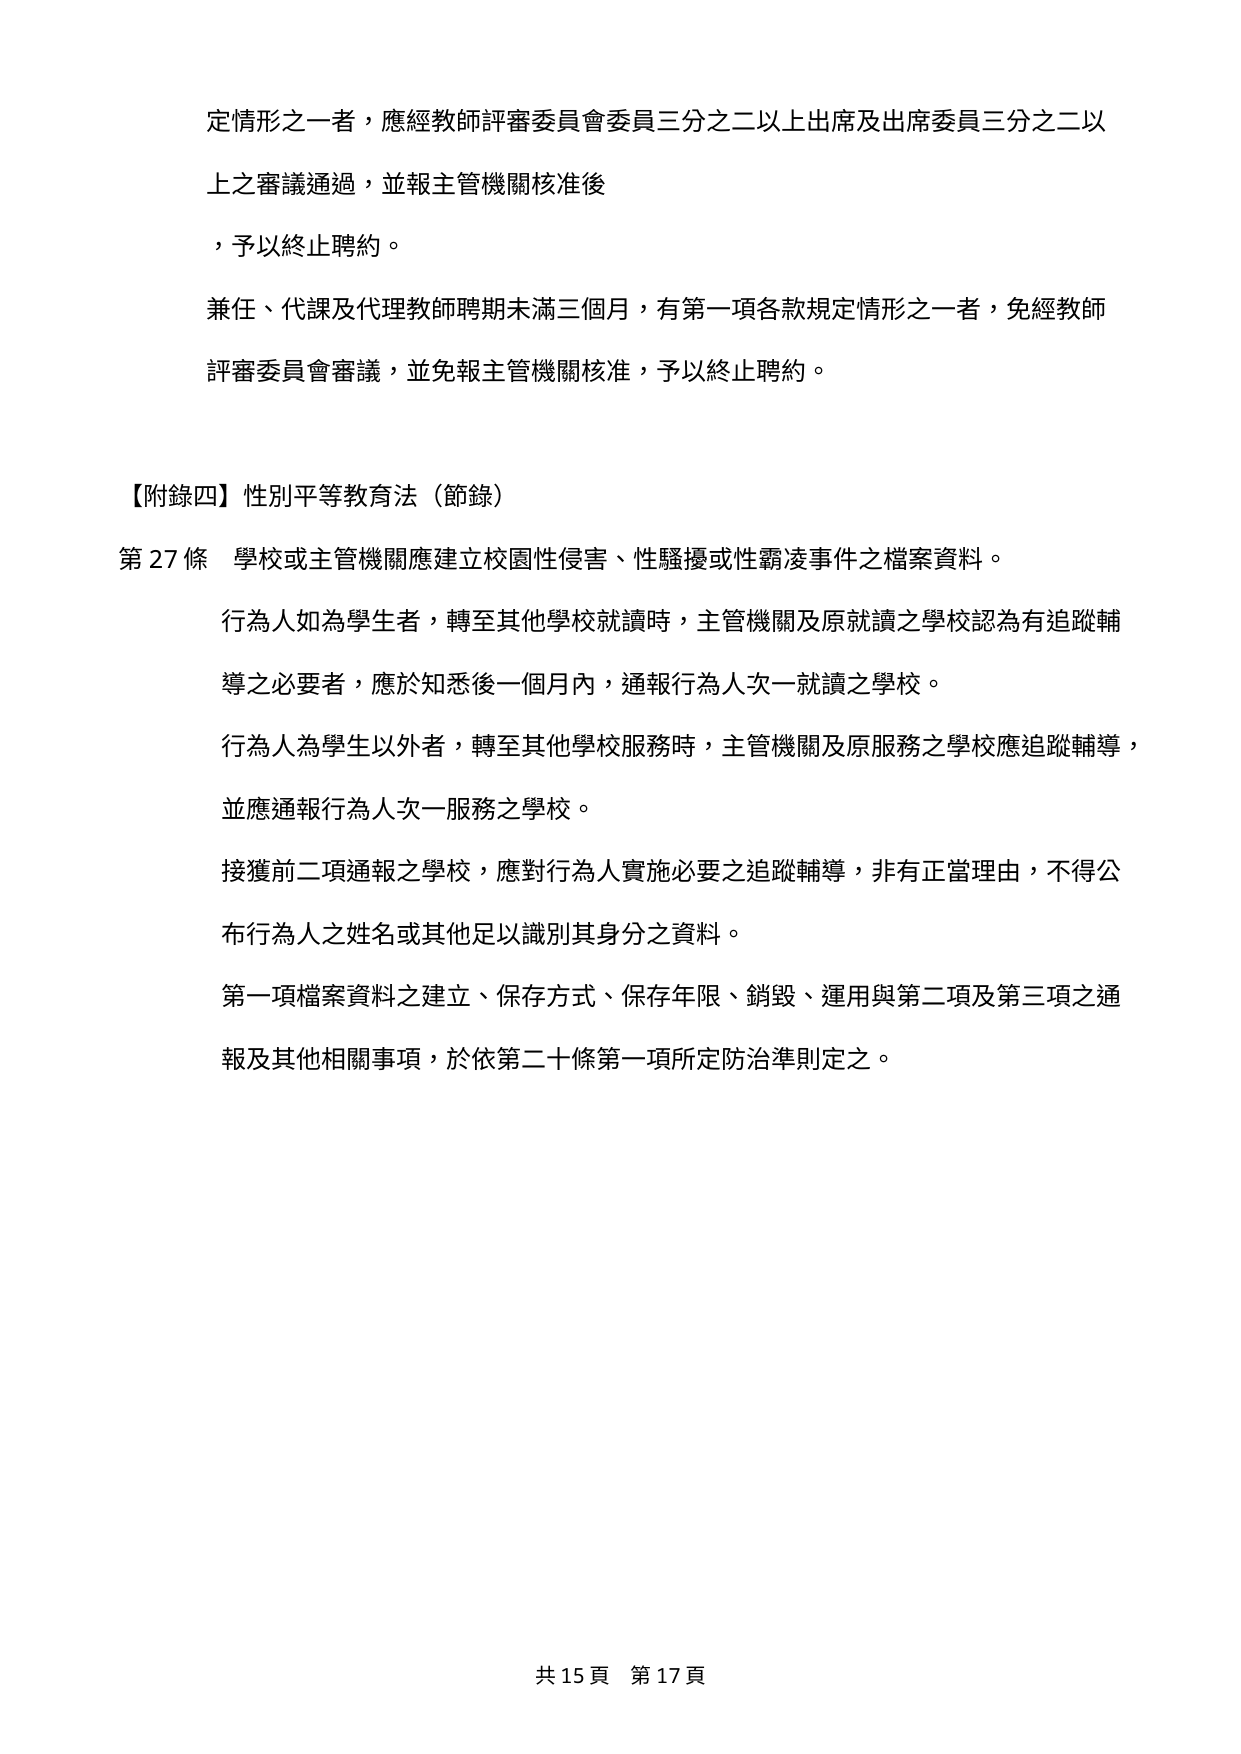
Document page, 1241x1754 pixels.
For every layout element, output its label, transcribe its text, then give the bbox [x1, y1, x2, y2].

text 第一項檔案資料之建立、保存方式、保存年限、銷毀、運用與第二項及第三項之通報及其他相關事項，於依第二十條第一項所定防治準則定之。 [221, 953, 1122, 1078]
text 兼任、代課及代理教師聘期未滿三個月，有第一項各款規定情形之一者，免經教師評審委員會審議，並免報主管機關核准，予以終止聘約。 [207, 266, 1122, 391]
text 接獲前二項通報之學校，應對行為人實施必要之追蹤輔導，非有正當理由，不得公布行為人之姓名或其他足以識別其身分之資料。 [221, 828, 1122, 953]
text 行為人如為學生者，轉至其他學校就讀時，主管機關及原就讀之學校認為有追蹤輔導之必要者，應於知悉後一個月內，通報行為人次一就讀之學校。 [221, 578, 1122, 703]
text 行為人為學生以外者，轉至其他學校服務時，主管機關及原服務之學校應追蹤輔導，並應通報行為人次一服務之學校。 [221, 703, 1122, 828]
text 【附錄四】性別平等教育法（節錄） [118, 453, 1122, 516]
text 第27條 學校或主管機關應建立校園性侵害、性騷擾或性霸凌事件之檔案資料。 [118, 516, 1122, 578]
text 定情形之一者，應經教師評審委員會委員三分之二以上出席及出席委員三分之二以上之審議通過，並報主管機關核准後 [207, 78, 1122, 203]
text ，予以終止聘約。 [207, 203, 1122, 266]
